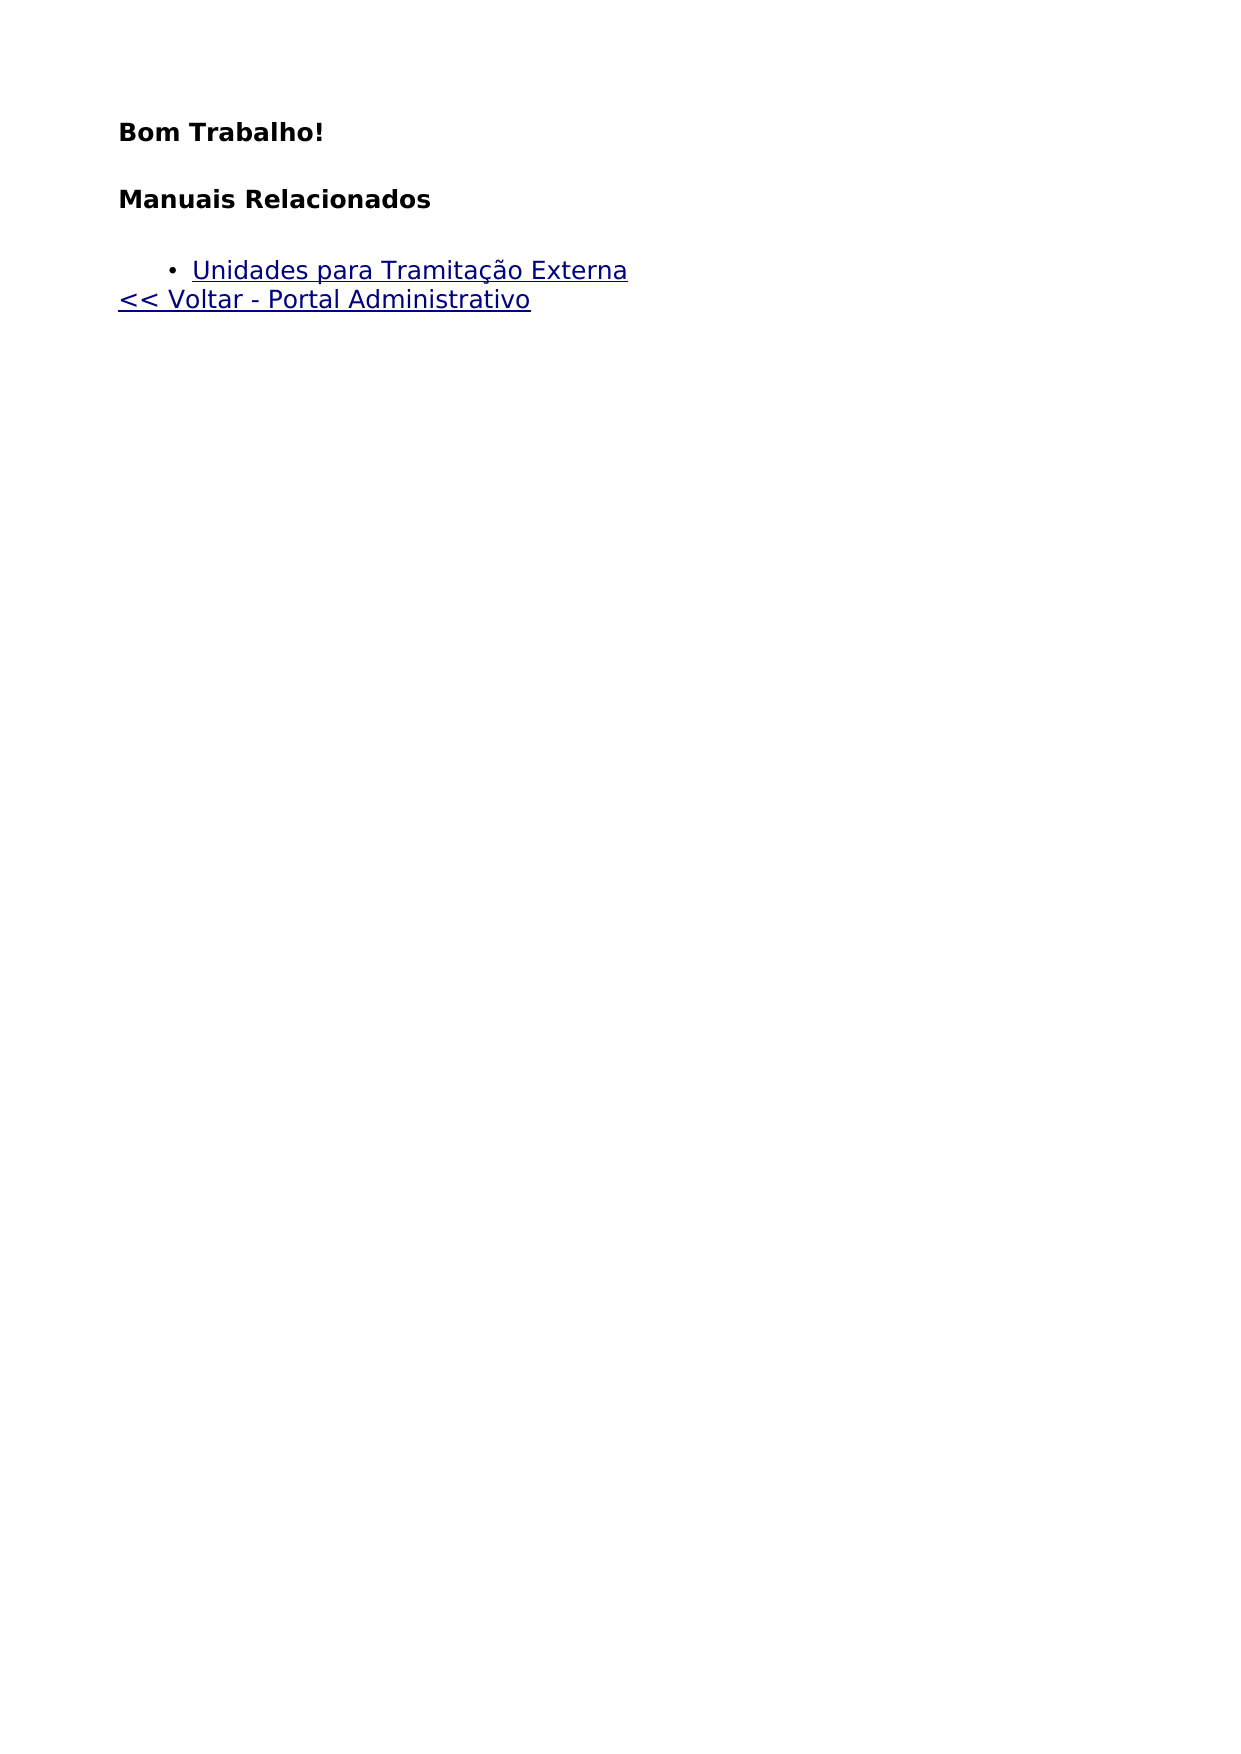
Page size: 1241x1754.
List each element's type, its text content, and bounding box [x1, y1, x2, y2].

text Bom Trabalho! [118, 118, 1122, 147]
text << Voltar - Portal Administrativo [118, 285, 1122, 314]
list Unidades para Tramitação Externa [177, 256, 1122, 285]
subtitle Manuais Relacionados [118, 185, 1122, 214]
